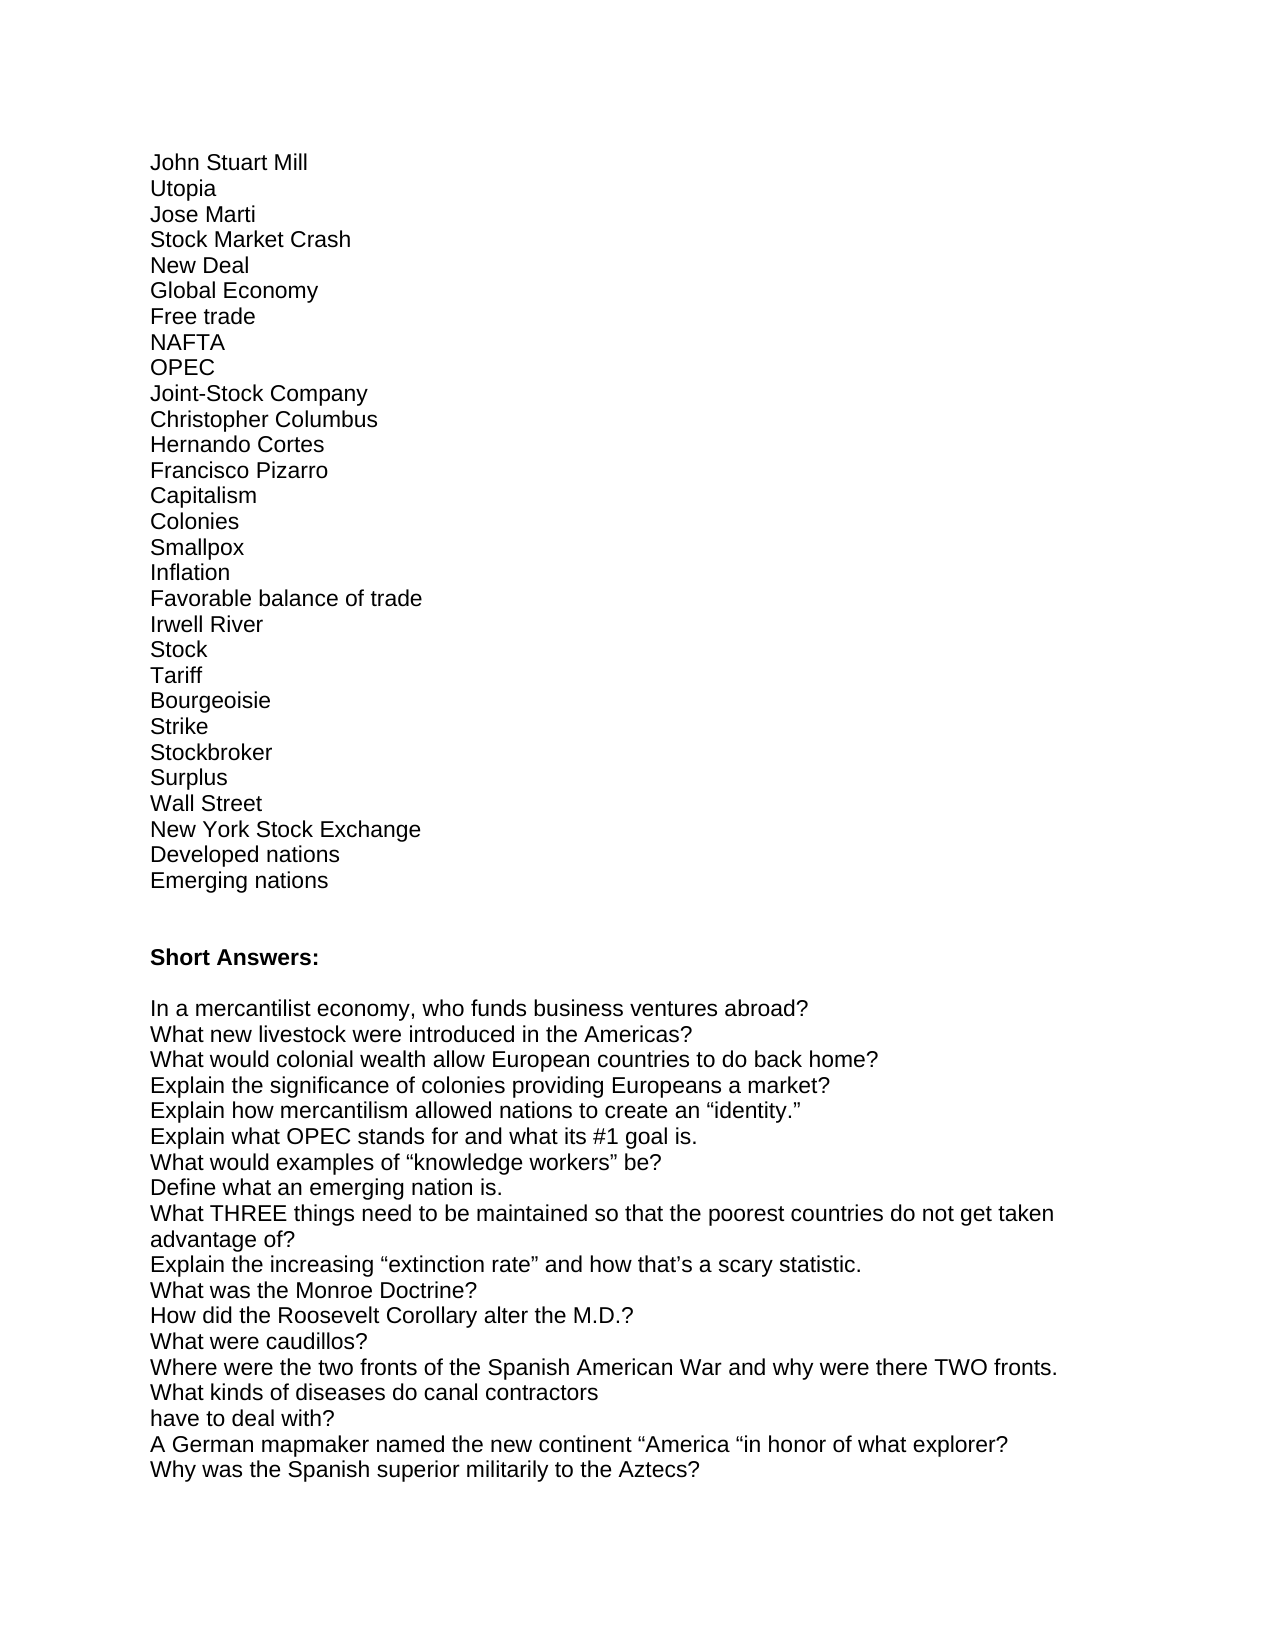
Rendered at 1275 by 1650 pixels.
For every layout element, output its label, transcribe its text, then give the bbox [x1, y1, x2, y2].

text Christopher Columbus [150, 406, 1125, 432]
text Explain what OPEC stands for and what its #1 goal is. [150, 1124, 1125, 1149]
text OPEC [150, 355, 1125, 381]
text Explain the increasing “extinction rate” and how that’s a scary statistic. [150, 1252, 1125, 1277]
text Stock Market Crash [150, 227, 1125, 252]
text Explain the significance of colonies providing Europeans a market? [150, 1072, 1125, 1098]
text What THREE things need to be maintained so that the poorest countries do not get taken advantage of? [150, 1201, 1125, 1252]
text New York Stock Exchange [150, 816, 1125, 842]
text Hernando Cortes [150, 432, 1125, 457]
text Wall Street [150, 791, 1125, 816]
text Favorable balance of trade [150, 586, 1125, 611]
text Surplus [150, 765, 1125, 791]
text Emerging nations [150, 867, 1125, 893]
text What was the Monroe Doctrine? [150, 1277, 1125, 1303]
text Explain how mercantilism allowed nations to create an “identity.” [150, 1098, 1125, 1124]
text What kinds of diseases do canal contractors [150, 1380, 1125, 1406]
text NAFTA [150, 329, 1125, 355]
text have to deal with? [150, 1406, 1125, 1431]
text Capitalism [150, 483, 1125, 509]
text Tariff [150, 662, 1125, 688]
text Free trade [150, 304, 1125, 329]
text What new livestock were introduced in the Americas? [150, 1021, 1125, 1047]
text Jose Marti [150, 201, 1125, 227]
text What were caudillos? [150, 1329, 1125, 1354]
text Strike [150, 714, 1125, 739]
text Why was the Spanish superior militarily to the Aztecs? [150, 1457, 1125, 1482]
text Utopia [150, 176, 1125, 201]
text Inflation [150, 560, 1125, 586]
text Stock [150, 637, 1125, 662]
text New Deal [150, 252, 1125, 278]
text John Stuart Mill [150, 150, 1125, 176]
text Smallpox [150, 534, 1125, 560]
text Define what an emerging nation is. [150, 1175, 1125, 1201]
text In a mercantilist economy, who funds business ventures abroad? [150, 996, 1125, 1021]
text Irwell River [150, 611, 1125, 637]
text How did the Roosevelt Corollary alter the M.D.? [150, 1303, 1125, 1329]
text Global Economy [150, 278, 1125, 304]
text What would colonial wealth allow European countries to do back home? [150, 1047, 1125, 1072]
text Stockbroker [150, 739, 1125, 765]
text Developed nations [150, 842, 1125, 867]
text What would examples of “knowledge workers” be? [150, 1149, 1125, 1175]
text Bourgeoisie [150, 688, 1125, 714]
text Joint-Stock Company [150, 381, 1125, 406]
text Short Answers: [150, 944, 1125, 970]
text Where were the two fronts of the Spanish American War and why were there TWO fronts. [150, 1354, 1125, 1380]
text Francisco Pizarro [150, 457, 1125, 483]
text Colonies [150, 509, 1125, 534]
text A German mapmaker named the new continent “America “in honor of what explorer? [150, 1431, 1125, 1457]
